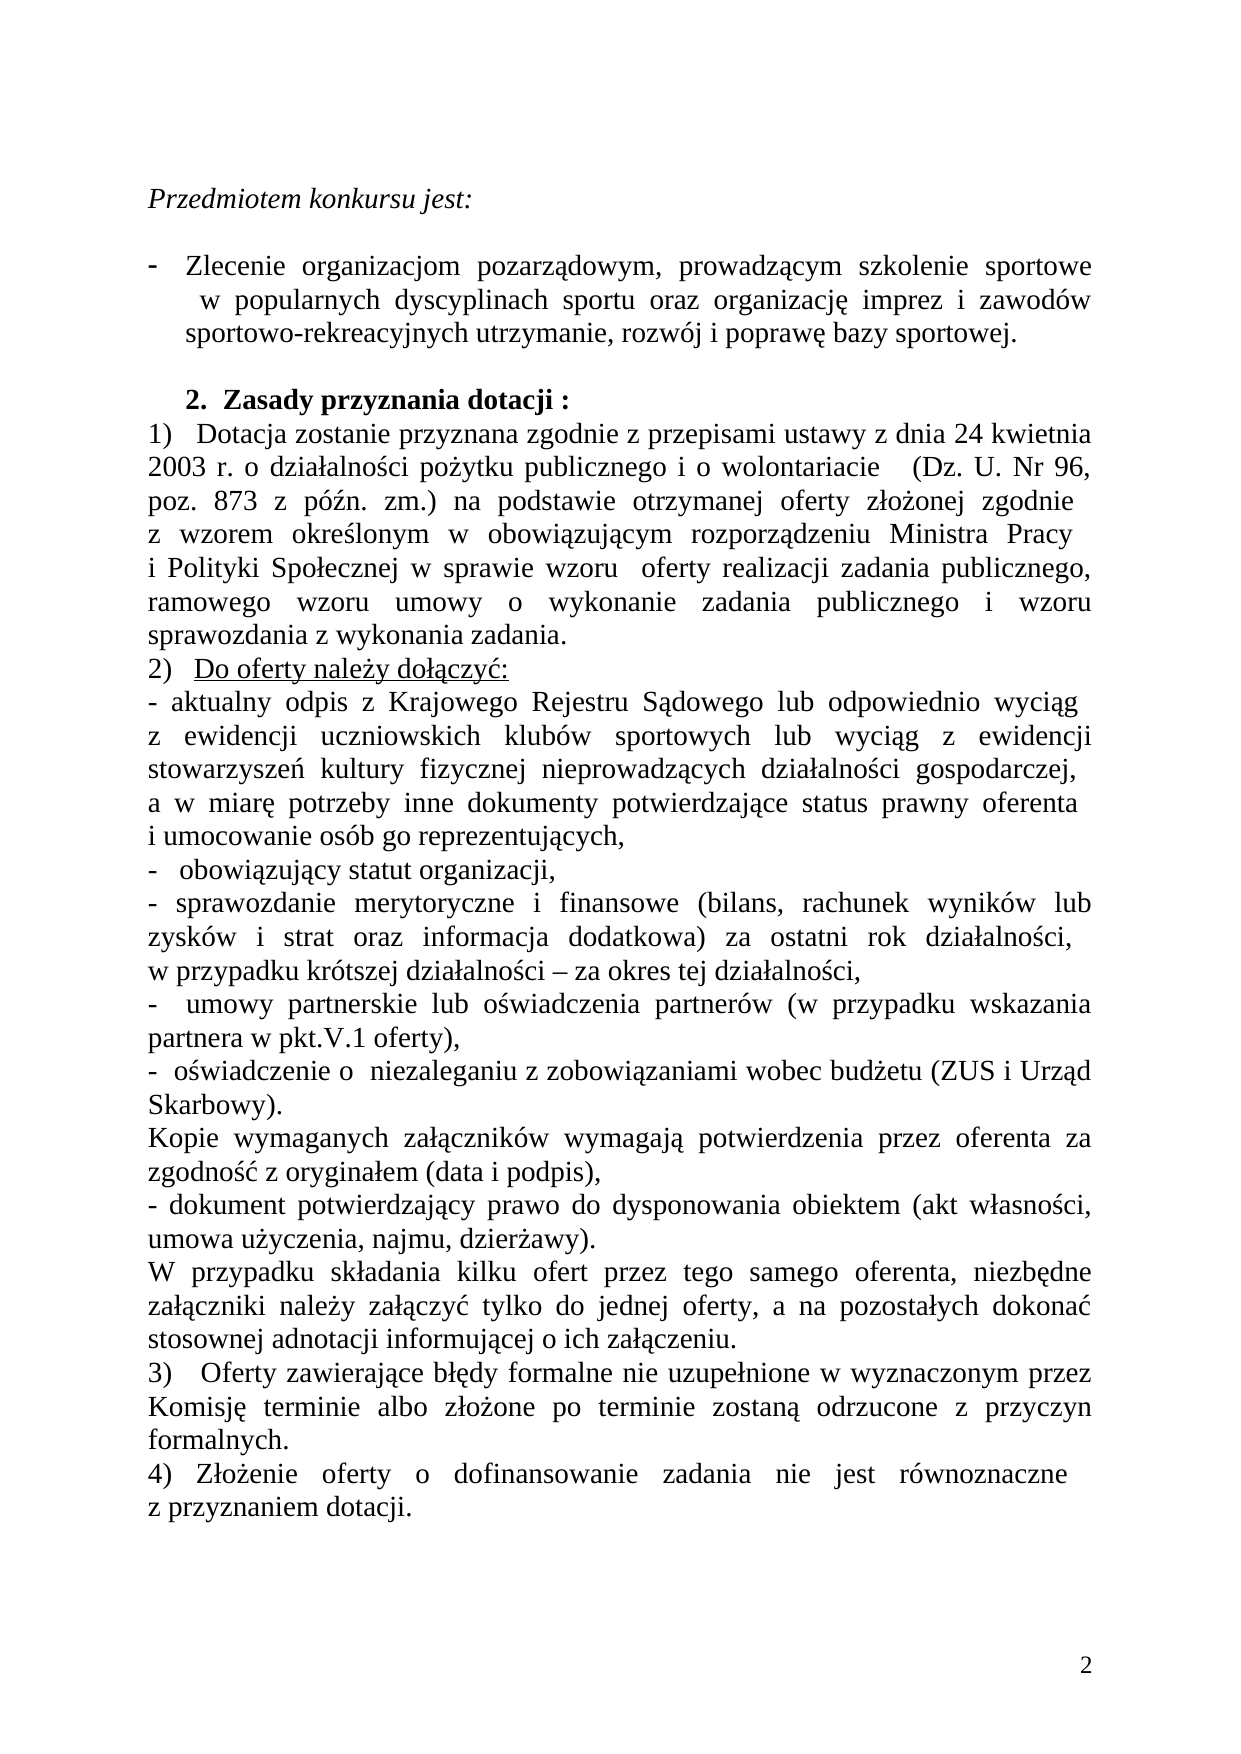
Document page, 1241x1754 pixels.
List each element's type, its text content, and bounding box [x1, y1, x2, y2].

text - sprawozdanie merytoryczne i finansowe (bilans, rachunek wyników lub zysków i strat oraz informacja dodatkowa) za ostatni rok działalności, w przypadku krótszej działalności – za okres tej działalności, [148, 886, 1092, 986]
text 2) Do oferty należy dołączyć: [148, 651, 1092, 684]
text - aktualny odpis z Krajowego Rejestru Sądowego lub odpowiednio wyciąg z ewidencji uczniowskich klubów sportowych lub wyciąg z ewidencji stowarzyszeń kultury fizycznej nieprowadzących działalności gospodarczej, a w miarę potrzeby inne dokumenty potwierdzające status prawny oferenta i umocowanie osób go reprezentujących, [148, 684, 1092, 852]
text 1) Dotacja zostanie przyznana zgodnie z przepisami ustawy z dnia 24 kwietnia 2003 r. o działalności pożytku publicznego i o wolontariacie (Dz. U. Nr 96, poz. 873 z późn. zm.) na podstawie otrzymanej oferty złożonej zgodnie z wzorem określonym w obowiązującym rozporządzeniu Ministra Pracy i Polityki Społecznej w sprawie wzoru oferty realizacji zadania publicznego, ramowego wzoru umowy o wykonanie zadania publicznego i wzoru sprawozdania z wykonania zadania. [148, 416, 1092, 651]
text Przedmiotem konkursu jest: [148, 181, 1092, 215]
text - obowiązujący statut organizacji, [148, 852, 1092, 886]
text 3) Oferty zawierające błędy formalne nie uzupełnione w wyznaczonym przez Komisję terminie albo złożone po terminie zostaną odrzucone z przyczyn formalnych. [148, 1355, 1092, 1456]
text 4) Złożenie oferty o dofinansowanie zadania nie jest równoznaczne z przyznaniem dotacji. [148, 1456, 1092, 1523]
text - umowy partnerskie lub oświadczenia partnerów (w przypadku wskazania partnera w pkt.V.1 oferty), [148, 986, 1092, 1053]
text - oświadczenie o niezaleganiu z zobowiązaniami wobec budżetu (ZUS i Urząd Skarbowy). [148, 1053, 1092, 1120]
list Zlecenie organizacjom pozarządowym, prowadzącym szkolenie sportowe w popularnych dyscyplinach sportu oraz organizację imprez i zawodów sportowo-rekreacyjnych utrzymanie, rozwój i poprawę bazy sportowej. [148, 248, 1092, 349]
list Zasady przyznania dotacji : [185, 382, 1092, 416]
text Kopie wymaganych załączników wymagają potwierdzenia przez oferenta za zgodność z oryginałem (data i podpis), [148, 1120, 1092, 1187]
text W przypadku składania kilku ofert przez tego samego oferenta, niezbędne załączniki należy załączyć tylko do jednej oferty, a na pozostałych dokonać stosownej adnotacji informującej o ich załączeniu. [148, 1254, 1092, 1355]
text - dokument potwierdzający prawo do dysponowania obiektem (akt własności, umowa użyczenia, najmu, dzierżawy). [148, 1187, 1092, 1254]
